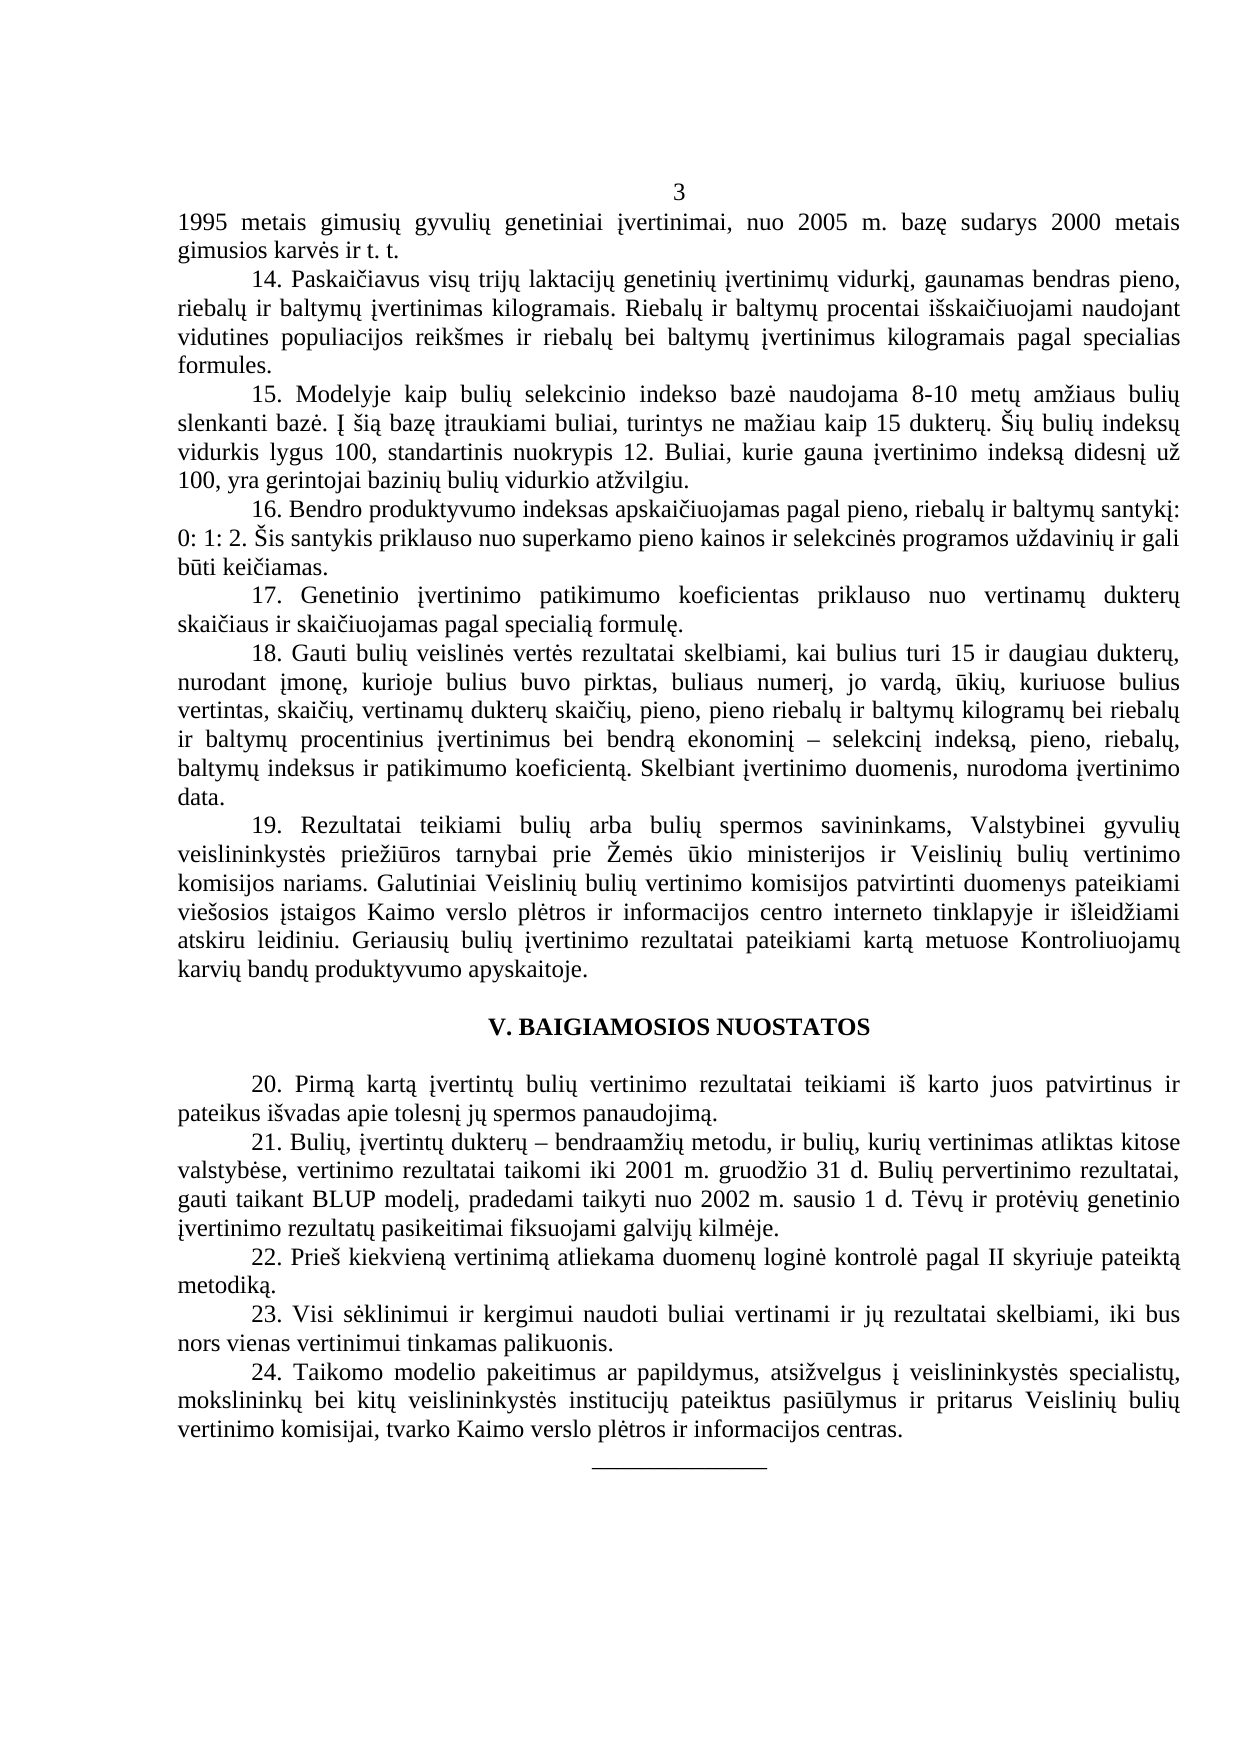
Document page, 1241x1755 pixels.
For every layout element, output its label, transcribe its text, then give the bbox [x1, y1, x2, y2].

text 21. Bulių, įvertintų dukterų – bendraamžių metodu, ir bulių, kurių vertinimas atliktas kitose valstybėse, vertinimo rezultatai taikomi iki 2001 m. gruodžio 31 d. Bulių pervertinimo rezultatai, gauti taikant BLUP modelį, pradedami taikyti nuo 2002 m. sausio 1 d. Tėvų ir protėvių genetinio įvertinimo rezultatų pasikeitimai fiksuojami galvijų kilmėje. [177, 1127, 1181, 1242]
text 16. Bendro produktyvumo indeksas apskaičiuojamas pagal pieno, riebalų ir baltymų santykį: 0: 1: 2. Šis santykis priklauso nuo superkamo pieno kainos ir selekcinės programos uždavinių ir gali būti keičiamas. [177, 494, 1181, 580]
text 24. Taikomo modelio pakeitimus ar papildymus, atsižvelgus į veislininkystės specialistų, mokslininkų bei kitų veislininkystės institucijų pateiktus pasiūlymus ir pritarus Veislinių bulių vertinimo komisijai, tvarko Kaimo verslo plėtros ir informacijos centras. [177, 1357, 1181, 1443]
text 20. Pirmą kartą įvertintų bulių vertinimo rezultatai teikiami iš karto juos patvirtinus ir pateikus išvadas apie tolesnį jų spermos panaudojimą. [177, 1069, 1181, 1127]
text 1995 metais gimusių gyvulių genetiniai įvertinimai, nuo 2005 m. bazę sudarys 2000 metais gimusios karvės ir t. t. [177, 207, 1181, 264]
text V. BAIGIAMOSIOS NUOSTATOS [177, 1012, 1181, 1040]
text 18. Gauti bulių veislinės vertės rezultatai skelbiami, kai bulius turi 15 ir daugiau dukterų, nurodant įmonę, kurioje bulius buvo pirktas, buliaus numerį, jo vardą, ūkių, kuriuose bulius vertintas, skaičių, vertinamų dukterų skaičių, pieno, pieno riebalų ir baltymų kilogramų bei riebalų ir baltymų procentinius įvertinimus bei bendrą ekonominį – selekcinį indeksą, pieno, riebalų, baltymų indeksus ir patikimumo koeficientą. Skelbiant įvertinimo duomenis, nurodoma įvertinimo data. [177, 638, 1181, 810]
text 14. Paskaičiavus visų trijų laktacijų genetinių įvertinimų vidurkį, gaunamas bendras pieno, riebalų ir baltymų įvertinimas kilogramais. Riebalų ir baltymų procentai išskaičiuojami naudojant vidutines populiacijos reikšmes ir riebalų bei baltymų įvertinimus kilogramais pagal specialias formules. [177, 264, 1181, 379]
text 22. Prieš kiekvieną vertinimą atliekama duomenų loginė kontrolė pagal II skyriuje pateiktą metodiką. [177, 1242, 1181, 1299]
text 15. Modelyje kaip bulių selekcinio indekso bazė naudojama 8-10 metų amžiaus bulių slenkanti bazė. Į šią bazę įtraukiami buliai, turintys ne mažiau kaip 15 dukterų. Šių bulių indeksų vidurkis lygus 100, standartinis nuokrypis 12. Buliai, kurie gauna įvertinimo indeksą didesnį už 100, yra gerintojai bazinių bulių vidurkio atžvilgiu. [177, 379, 1181, 494]
text 23. Visi sėklinimui ir kergimui naudoti buliai vertinami ir jų rezultatai skelbiami, iki bus nors vienas vertinimui tinkamas palikuonis. [177, 1299, 1181, 1357]
text 19. Rezultatai teikiami bulių arba bulių spermos savininkams, Valstybinei gyvulių veislininkystės priežiūros tarnybai prie Žemės ūkio ministerijos ir Veislinių bulių vertinimo komisijos nariams. Galutiniai Veislinių bulių vertinimo komisijos patvirtinti duomenys pateikiami viešosios įstaigos Kaimo verslo plėtros ir informacijos centro interneto tinklapyje ir išleidžiami atskiru leidiniu. Geriausių bulių įvertinimo rezultatai pateikiami kartą metuose Kontroliuojamų karvių bandų produktyvumo apyskaitoje. [177, 810, 1181, 983]
text 17. Genetinio įvertinimo patikimumo koeficientas priklauso nuo vertinamų dukterų skaičiaus ir skaičiuojamas pagal specialią formulę. [177, 580, 1181, 638]
text ______________ [177, 1443, 1181, 1472]
